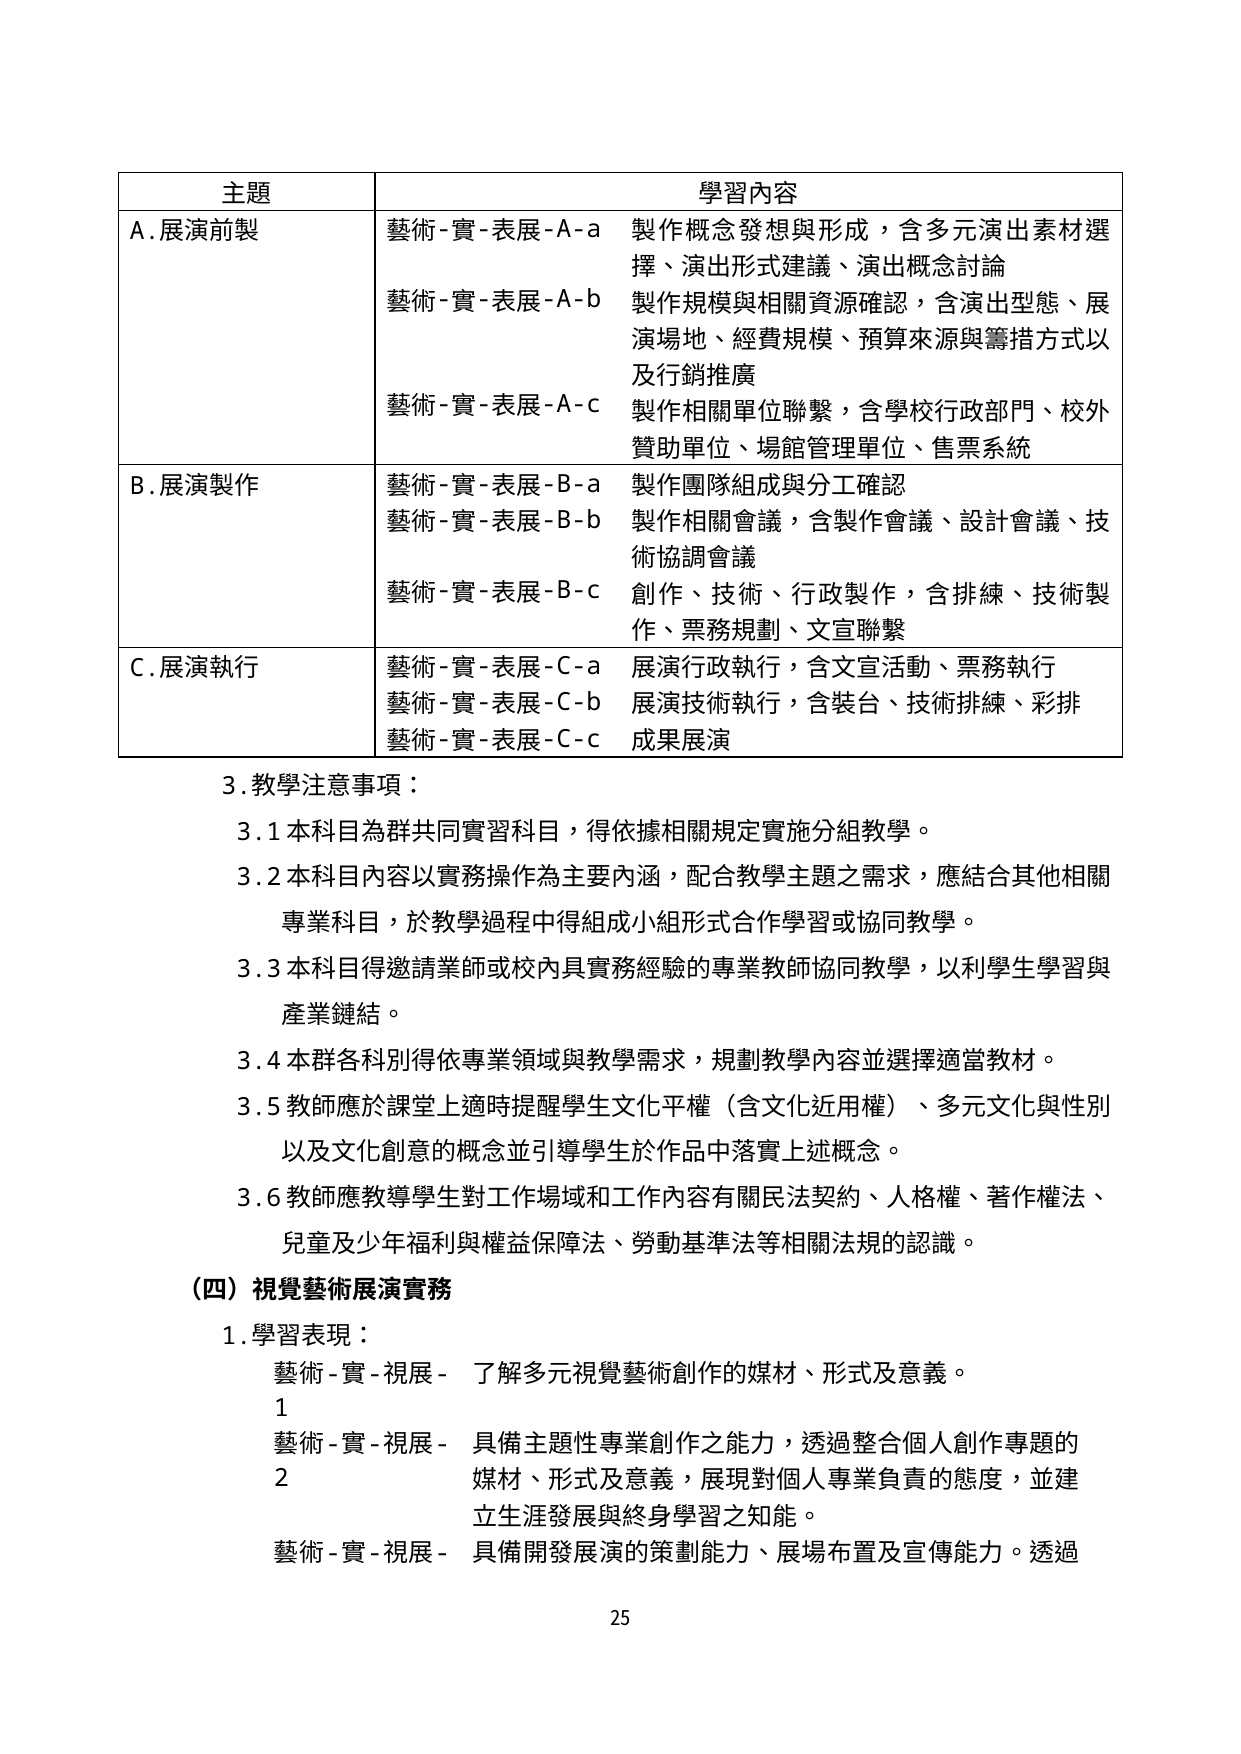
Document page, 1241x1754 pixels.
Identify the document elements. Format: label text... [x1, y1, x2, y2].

text （四）視覺藝術展演實務 [177, 1262, 1122, 1307]
table_cell 藝術-實-表展-B-a 藝術-實-表展-B-b 藝術-實-表展-B-c [376, 465, 620, 647]
table_header 了解多元視覺藝術創作的媒材、形式及意義。 [461, 1353, 1093, 1424]
text 3.3本科目得邀請業師或校內具實務經驗的專業教師協同教學，以利學生學習與產業鏈結。 [236, 941, 1122, 1032]
text 3.教學注意事項： [168, 758, 1122, 803]
table_cell A.展演前製 [119, 211, 374, 464]
text 3.4本群各科別得依專業領域與教學需求，規劃教學內容並選擇適當教材。 [236, 1032, 1122, 1078]
text 3.6教師應教導學生對工作場域和工作內容有關民法契約、人格權、著作權法、兒童及少年福利與權益保障法、勞動基準法等相關法規的認識。 [236, 1170, 1122, 1262]
table_cell C.展演執行 [119, 648, 374, 756]
table_cell 製作概念發想與形成，含多元演出素材選擇、演出形式建議、演出概念討論 製作規模與相關資源確認，含演出型態、展演場地、經費規模、預算來源與籌措方式以及行銷推廣 製作相關單位聯繫，含學校行政部門、校外贊助單位、場館管理單位、售票系統 [620, 211, 1122, 464]
table_header 藝術-實-視展-1 [262, 1353, 461, 1424]
table_cell 製作團隊組成與分工確認 製作相關會議，含製作會議、設計會議、技術協調會議 創作、技術、行政製作，含排練、技術製作、票務規劃、文宣聯繫 [620, 465, 1122, 647]
table_cell 具備開發展演的策劃能力、展場布置及宣傳能力。透過 [461, 1533, 1093, 1569]
table_cell 具備主題性專業創作之能力，透過整合個人創作專題的媒材、形式及意義，展現對個人專業負責的態度，並建立生涯發展與終身學習之知能。 [461, 1424, 1093, 1532]
table_header 主題 [119, 173, 374, 209]
table_cell 藝術-實-表展-A-a 藝術-實-表展-A-b 藝術-實-表展-A-c [376, 211, 620, 464]
table_header 學習內容 [376, 173, 1122, 209]
table_cell 展演行政執行，含文宣活動、票務執行 展演技術執行，含裝台、技術排練、彩排 成果展演 [620, 648, 1122, 756]
table_cell 藝術-實-視展-2 [262, 1424, 461, 1532]
text 3.1本科目為群共同實習科目，得依據相關規定實施分組教學。 [236, 803, 1122, 849]
table_cell B.展演製作 [119, 465, 374, 647]
text 1.學習表現： [168, 1307, 1122, 1353]
table_cell 藝術-實-視展- [262, 1533, 461, 1569]
text 3.5教師應於課堂上適時提醒學生文化平權（含文化近用權）、多元文化與性別以及文化創意的概念並引導學生於作品中落實上述概念。 [236, 1078, 1122, 1170]
table_cell 藝術-實-表展-C-a 藝術-實-表展-C-b 藝術-實-表展-C-c [376, 648, 620, 756]
text 3.2本科目內容以實務操作為主要內涵，配合教學主題之需求，應結合其他相關專業科目，於教學過程中得組成小組形式合作學習或協同教學。 [236, 849, 1122, 941]
